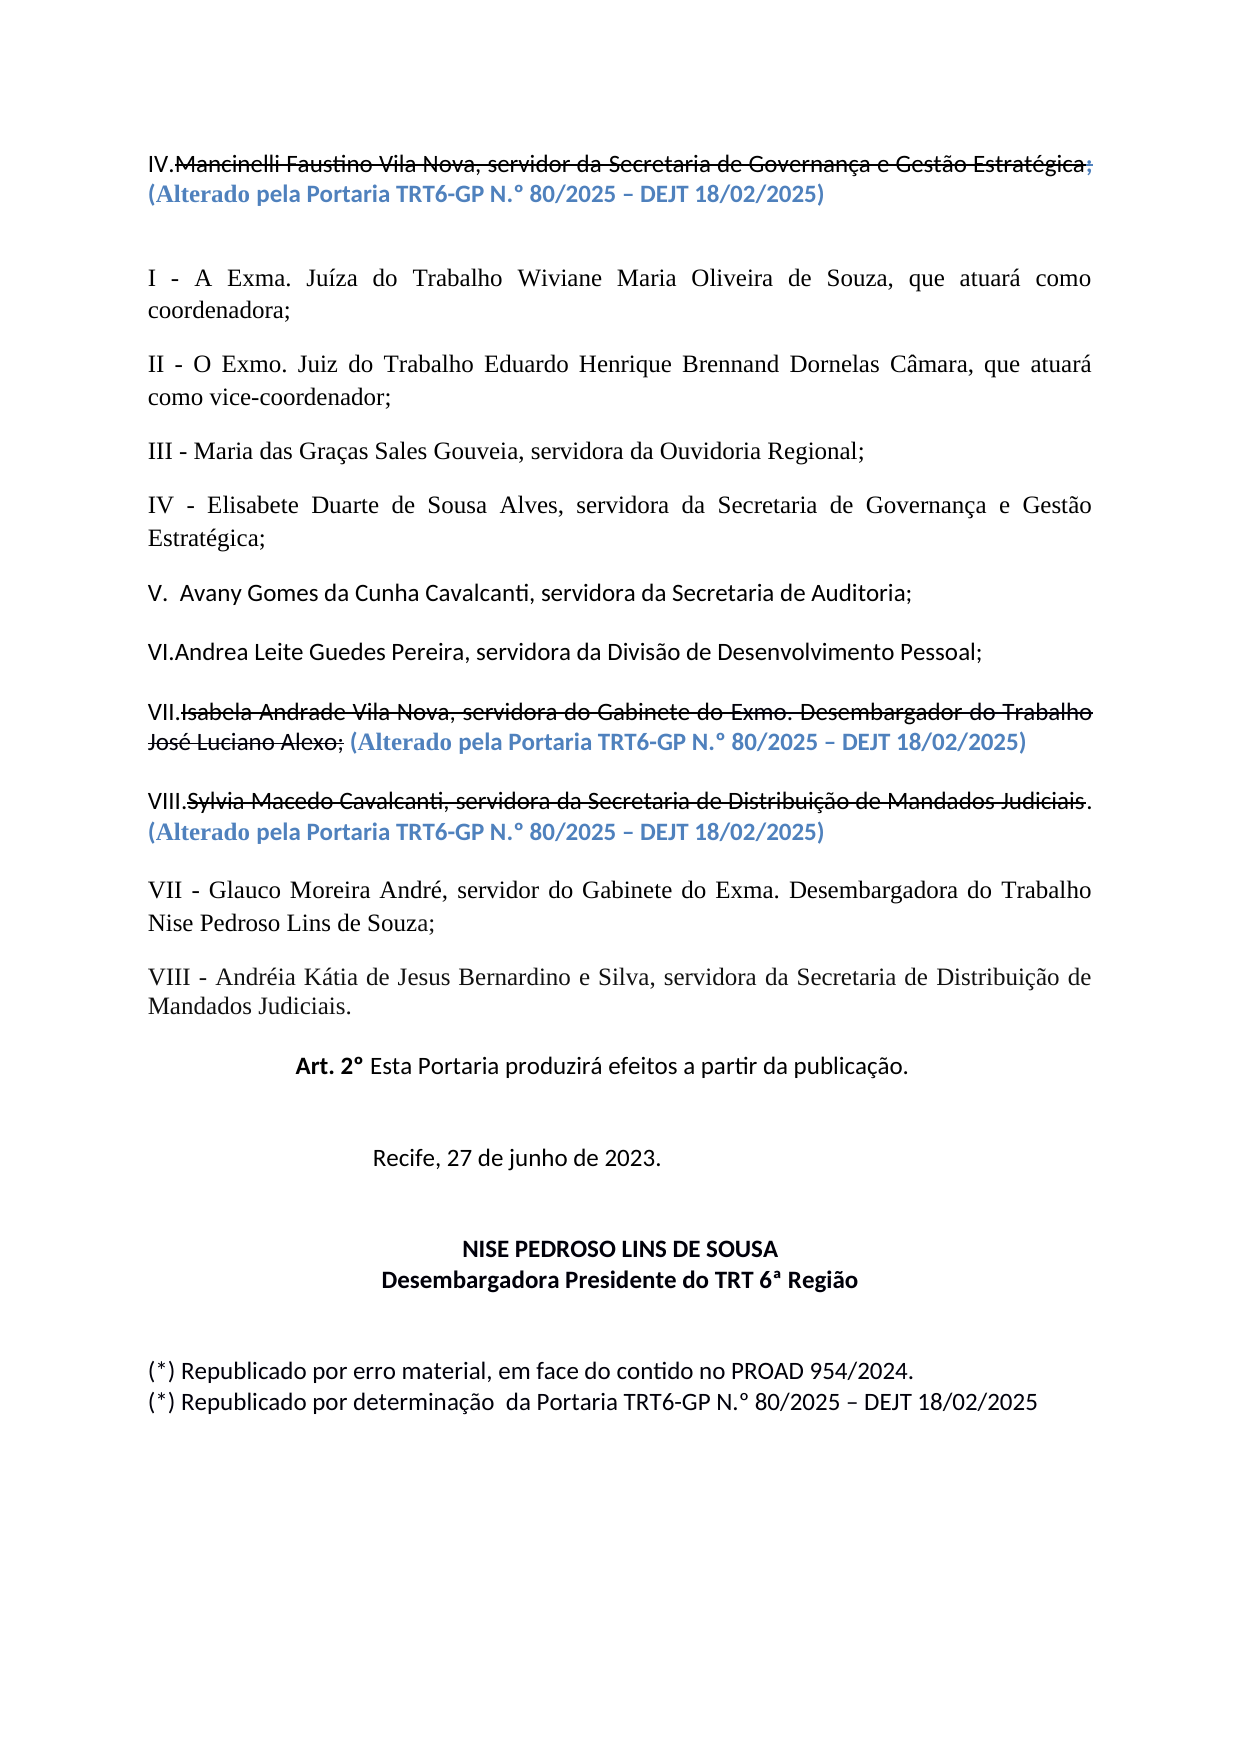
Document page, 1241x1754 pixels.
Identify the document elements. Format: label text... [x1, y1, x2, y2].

text (*) Republicado por erro material, em face do contido no PROAD 954/2024. [148, 1355, 1092, 1386]
text III - Maria das Graças Sales Gouveia, servidora da Ouvidoria Regional; [148, 436, 1092, 465]
text NISE PEDROSO LINS DE SOUSA [148, 1233, 1092, 1264]
list Mancinelli Faustino Vila Nova, servidor da Secretaria de Governança e Gestão Estratégica; (Alterado pela Portaria TRT6-GP N.º 80/2025 – DEJT 18/02/2025) [148, 148, 1092, 209]
text Recife, 27 de junho de 2023. [148, 1142, 1092, 1172]
list Avany Gomes da Cunha Cavalcanti, servidora da Secretaria de Auditoria; [148, 577, 1092, 608]
list Isabela Andrade Vila Nova, servidora do Gabinete do Exmo. Desembargador do Trabalho José Luciano Alexo; (Alterado pela Portaria TRT6-GP N.º 80/2025 – DEJT 18/02/2025) [148, 696, 1092, 757]
list Andrea Leite Guedes Pereira, servidora da Divisão de Desenvolvimento Pessoal; [148, 636, 1092, 667]
text VIII - Andréia Kátia de Jesus Bernardino e Silva, servidora da Secretaria de Distribuição de Mandados Judiciais. [148, 962, 1092, 1019]
text II - O Exmo. Juiz do Trabalho Eduardo Henrique Brennand Dornelas Câmara, que atuará como vice-coordenador; [148, 349, 1092, 411]
list Sylvia Macedo Cavalcanti, servidora da Secretaria de Distribuição de Mandados Judiciais. (Alterado pela Portaria TRT6-GP N.º 80/2025 – DEJT 18/02/2025) [148, 785, 1092, 846]
text I - A Exma. Juíza do Trabalho Wiviane Maria Oliveira de Souza, que atuará como coordenadora; [148, 263, 1092, 324]
text VII - Glauco Moreira André, servidor do Gabinete do Exma. Desembargadora do Trabalho Nise Pedroso Lins de Souza; [148, 875, 1092, 937]
text Desembargadora Presidente do TRT 6ª Região [148, 1264, 1092, 1294]
text (*) Republicado por determinação da Portaria TRT6-GP N.º 80/2025 – DEJT 18/02/2025 [148, 1386, 1092, 1416]
text Art. 2º Esta Portaria produzirá efeitos a partir da publicação. [148, 1050, 1092, 1081]
text IV - Elisabete Duarte de Sousa Alves, servidora da Secretaria de Governança e Gestão Estratégica; [148, 490, 1092, 552]
